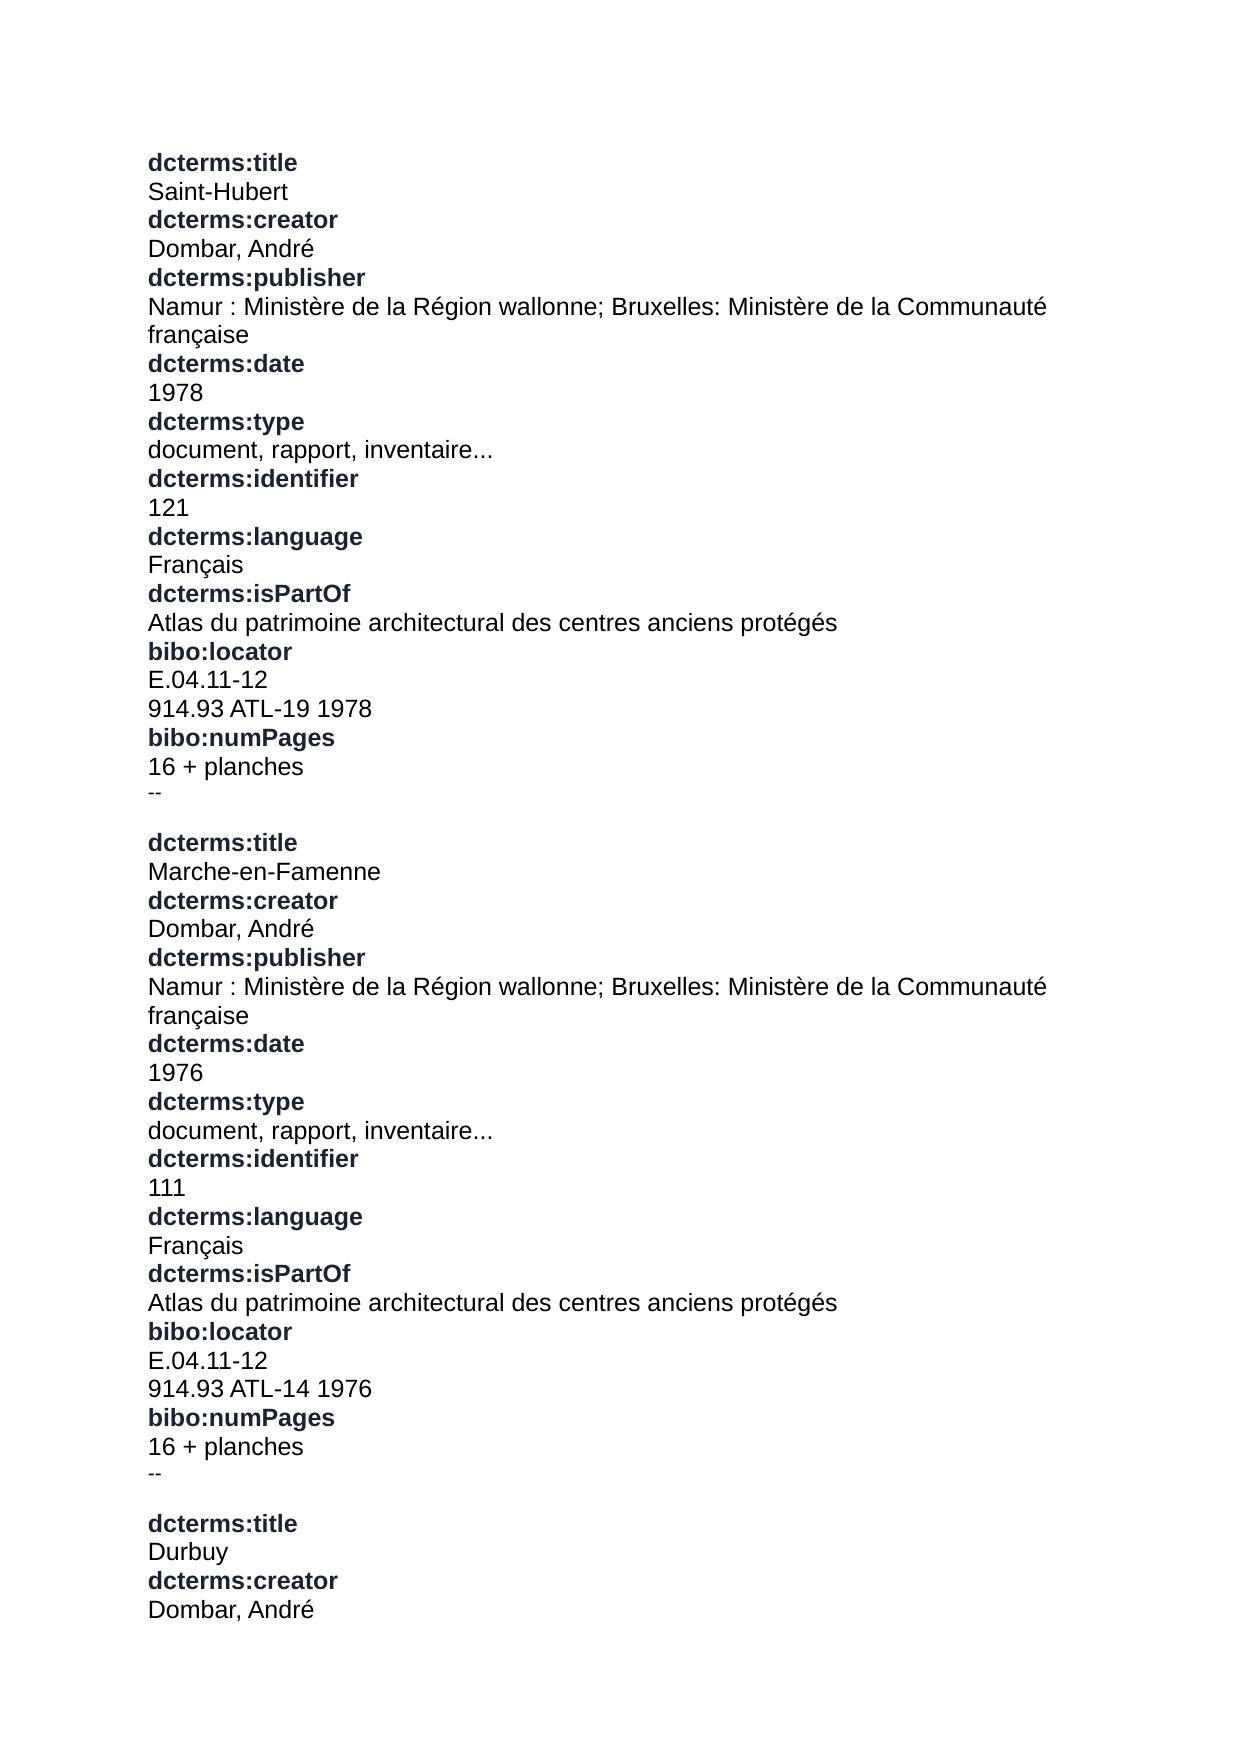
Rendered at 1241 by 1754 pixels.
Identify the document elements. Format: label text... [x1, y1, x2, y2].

text bibo:numPages [148, 1403, 1092, 1432]
text 1976 [148, 1058, 1092, 1087]
text Durbuy [148, 1537, 1092, 1566]
text 914.93 ATL-19 1978 [148, 694, 1092, 723]
text Atlas du patrimoine architectural des centres anciens protégés [148, 1288, 1092, 1317]
text dcterms:publisher [148, 943, 1092, 972]
text dcterms:isPartOf [148, 579, 1092, 608]
text -- [148, 1461, 1092, 1484]
text Namur : Ministère de la Région wallonne; Bruxelles: Ministère de la Communauté française [148, 972, 1092, 1029]
text Saint-Hubert [148, 176, 1092, 205]
text E.04.11-12 [148, 1346, 1092, 1374]
text document, rapport, inventaire... [148, 1116, 1092, 1144]
text 1978 [148, 378, 1092, 406]
text dcterms:identifier [148, 1144, 1092, 1173]
text dcterms:title [148, 828, 1092, 857]
text Atlas du patrimoine architectural des centres anciens protégés [148, 608, 1092, 636]
text Dombar, André [148, 914, 1092, 943]
text dcterms:publisher [148, 263, 1092, 291]
text document, rapport, inventaire... [148, 435, 1092, 464]
text dcterms:creator [148, 205, 1092, 234]
text Marche-en-Famenne [148, 857, 1092, 886]
text 914.93 ATL-14 1976 [148, 1374, 1092, 1403]
text Dombar, André [148, 1595, 1092, 1623]
text 16 + planches [148, 1432, 1092, 1461]
text 121 [148, 493, 1092, 521]
text Dombar, André [148, 234, 1092, 263]
text dcterms:creator [148, 886, 1092, 914]
text 111 [148, 1173, 1092, 1202]
text dcterms:date [148, 349, 1092, 378]
text Namur : Ministère de la Région wallonne; Bruxelles: Ministère de la Communauté française [148, 291, 1092, 349]
text dcterms:language [148, 521, 1092, 550]
text dcterms:type [148, 406, 1092, 435]
text bibo:locator [148, 1317, 1092, 1346]
text dcterms:isPartOf [148, 1259, 1092, 1288]
text dcterms:language [148, 1202, 1092, 1231]
text dcterms:title [148, 148, 1092, 176]
text 16 + planches [148, 751, 1092, 780]
text bibo:numPages [148, 723, 1092, 751]
text Français [148, 1231, 1092, 1259]
text bibo:locator [148, 636, 1092, 665]
text Français [148, 550, 1092, 579]
text dcterms:title [148, 1508, 1092, 1537]
text E.04.11-12 [148, 665, 1092, 694]
text dcterms:date [148, 1029, 1092, 1058]
text dcterms:type [148, 1087, 1092, 1116]
text dcterms:creator [148, 1566, 1092, 1595]
text -- [148, 780, 1092, 804]
text dcterms:identifier [148, 464, 1092, 493]
